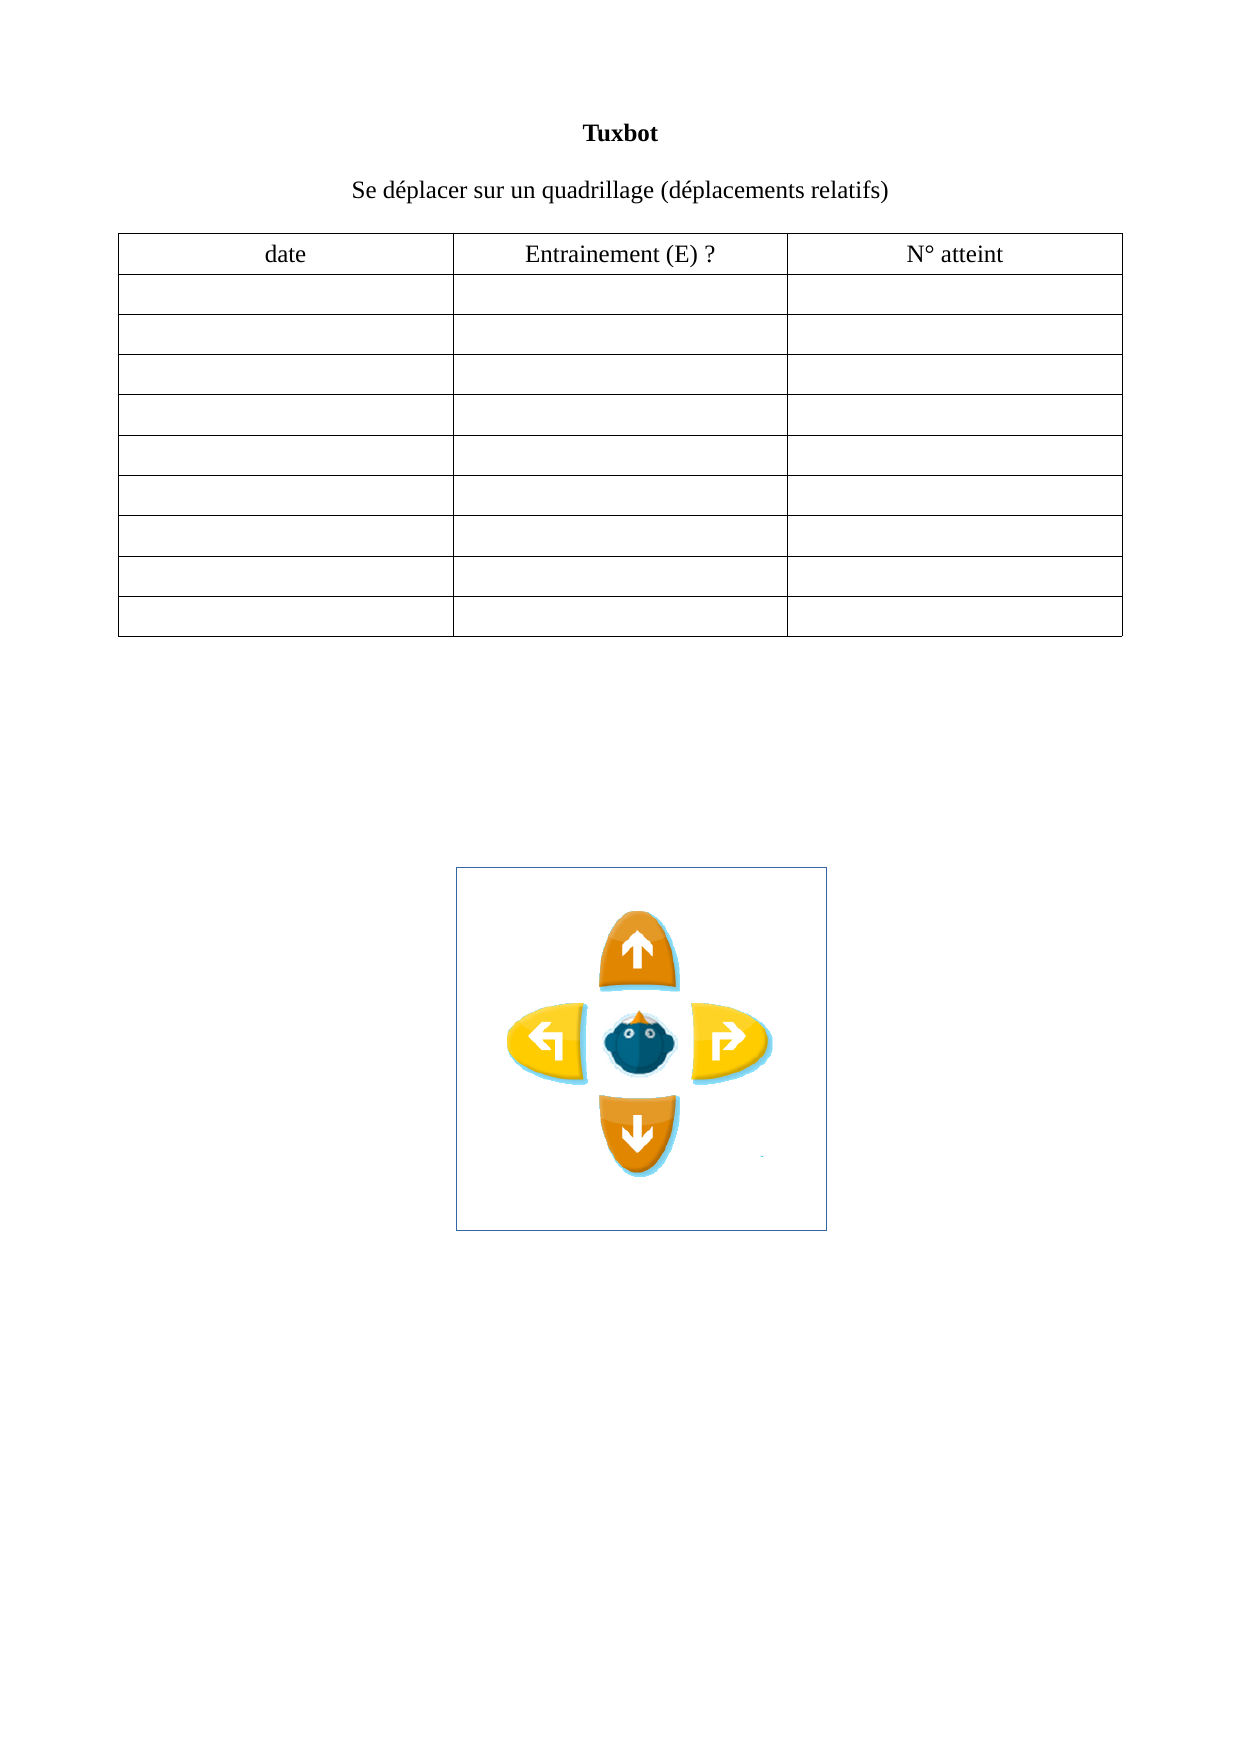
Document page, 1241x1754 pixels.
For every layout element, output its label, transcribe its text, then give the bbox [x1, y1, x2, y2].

table_cell [454, 476, 787, 515]
table_cell [119, 315, 453, 354]
table_cell [119, 275, 453, 314]
table_header Entrainement (E) ? [454, 234, 787, 273]
table_cell [454, 355, 787, 394]
table_cell [119, 516, 453, 556]
table_cell [119, 476, 453, 515]
table_cell [788, 395, 1122, 435]
table_cell [119, 436, 453, 475]
table_cell [119, 597, 453, 636]
table_cell [454, 395, 787, 435]
table_header N° atteint [788, 234, 1122, 273]
table_cell [788, 516, 1122, 556]
table_cell [454, 275, 787, 314]
table_cell [788, 315, 1122, 354]
table_cell [788, 436, 1122, 475]
table_cell [454, 315, 787, 354]
table_cell [788, 275, 1122, 314]
table_cell [119, 355, 453, 394]
table_cell [788, 476, 1122, 515]
table_cell [788, 597, 1122, 636]
table_cell [119, 395, 453, 435]
text Tuxbot [118, 118, 1122, 147]
table_cell [454, 516, 787, 556]
table_cell [788, 355, 1122, 394]
picture [500, 904, 780, 1182]
table_cell [454, 597, 787, 636]
table_cell [788, 557, 1122, 596]
table_cell [454, 436, 787, 475]
text Se déplacer sur un quadrillage (déplacements relatifs) [118, 176, 1122, 204]
table_cell [119, 557, 453, 596]
table_cell [454, 557, 787, 596]
table_header date [119, 234, 453, 273]
